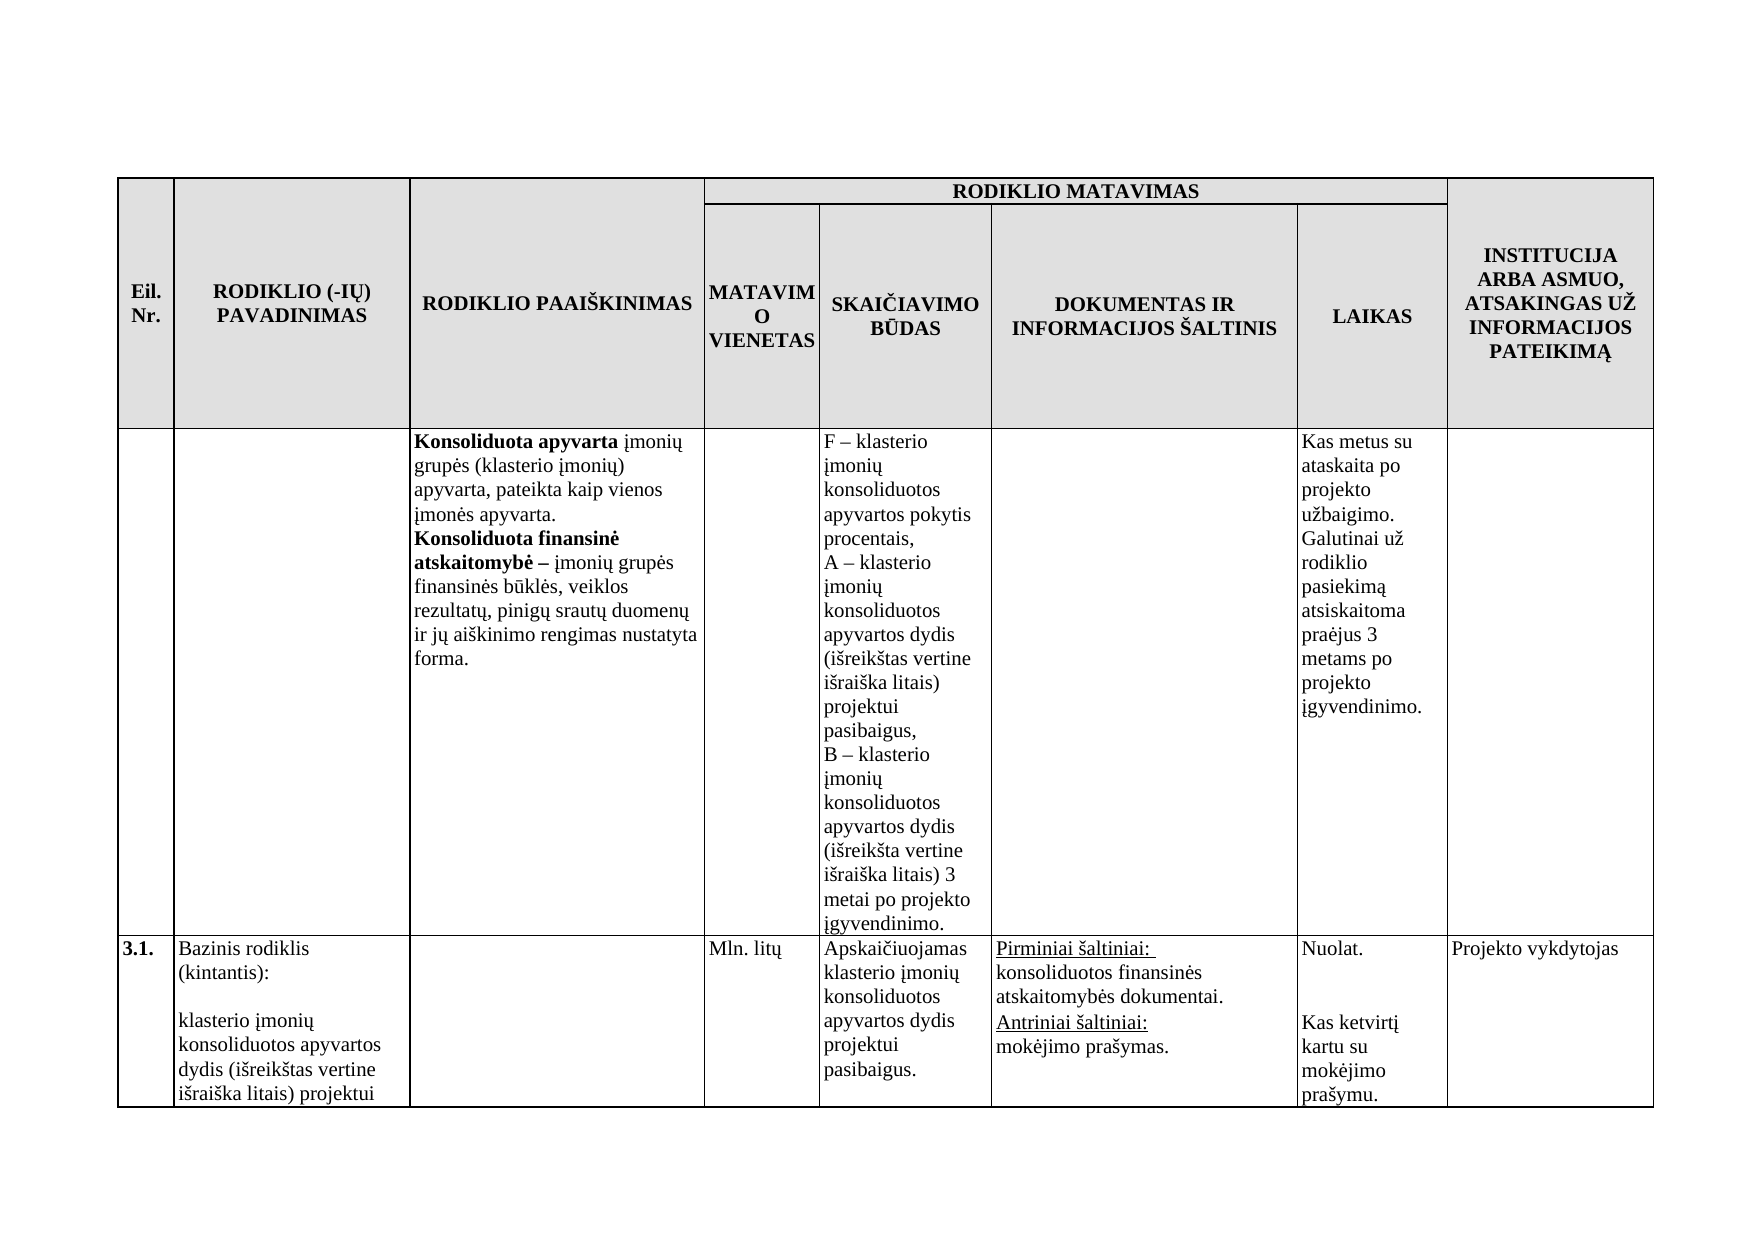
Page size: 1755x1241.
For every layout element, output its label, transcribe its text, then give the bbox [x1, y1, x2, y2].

table_cell 3.1. [119, 936, 173, 1106]
table_cell MATAVIMO VIENETAS [705, 205, 819, 428]
table_cell [411, 936, 704, 1106]
table_cell Pirminiai šaltiniai: konsoliduotos finansinės atskaitomybės dokumentai. [992, 936, 1297, 1008]
table_header Eil. Nr. [119, 179, 173, 428]
table_cell Mln. litų [705, 936, 819, 1106]
table_cell LAIKAS [1298, 205, 1447, 428]
table_cell Kas ketvirtį kartu su mokėjimo prašymu. [1298, 1008, 1447, 1106]
table_cell Konsoliduota apyvarta įmonių grupės (klasterio įmonių) apyvarta, pateikta kaip vienos įmonės apyvarta. Konsoliduota finansinė atskaitomybė – įmonių grupės finansinės būklės, veiklos rezultatų, pinigų srautų duomenų ir jų aiškinimo rengimas nustatyta forma. [411, 429, 704, 934]
table_cell Projekto vykdytojas [1448, 936, 1653, 1106]
table_cell [119, 429, 173, 934]
table_cell [992, 429, 1297, 934]
table_cell [705, 429, 819, 934]
table_cell Antriniai šaltiniai: mokėjimo prašymas. [992, 1008, 1297, 1106]
table_cell SKAIČIAVIMO BŪDAS [820, 205, 991, 428]
table_cell DOKUMENTAS IR INFORMACIJOS ŠALTINIS [992, 205, 1297, 428]
table_cell Apskaičiuojamas klasterio įmonių konsoliduotos apyvartos dydis projektui pasibaigus. [820, 936, 991, 1106]
table_header RODIKLIO (-IŲ) PAVADINIMAS [175, 179, 409, 428]
table_header INSTITUCIJA ARBA ASMUO, ATSAKINGAS UŽ INFORMACIJOS PATEIKIMĄ [1448, 179, 1653, 428]
table_cell F – klasterio įmonių konsoliduotos apyvartos pokytis procentais, A – klasterio įmonių konsoliduotos apyvartos dydis (išreikštas vertine išraiška litais) projektui pasibaigus, B – klasterio įmonių konsoliduotos apyvartos dydis (išreikšta vertine išraiška litais) 3 metai po projekto įgyvendinimo. [820, 429, 991, 934]
table_header RODIKLIO MATAVIMAS [705, 179, 1447, 203]
table_cell Bazinis rodiklis (kintantis): klasterio įmonių konsoliduotos apyvartos dydis (išreikštas vertine išraiška litais) projektui [175, 936, 409, 1106]
table_cell [175, 429, 409, 934]
table_cell [1448, 429, 1653, 934]
table_cell Nuolat. [1298, 936, 1447, 1008]
table_cell Kas metus su ataskaita po projekto užbaigimo. Galutinai už rodiklio pasiekimą atsiskaitoma praėjus 3 metams po projekto įgyvendinimo. [1298, 429, 1447, 934]
table_header RODIKLIO PAAIŠKINIMAS [411, 179, 704, 428]
